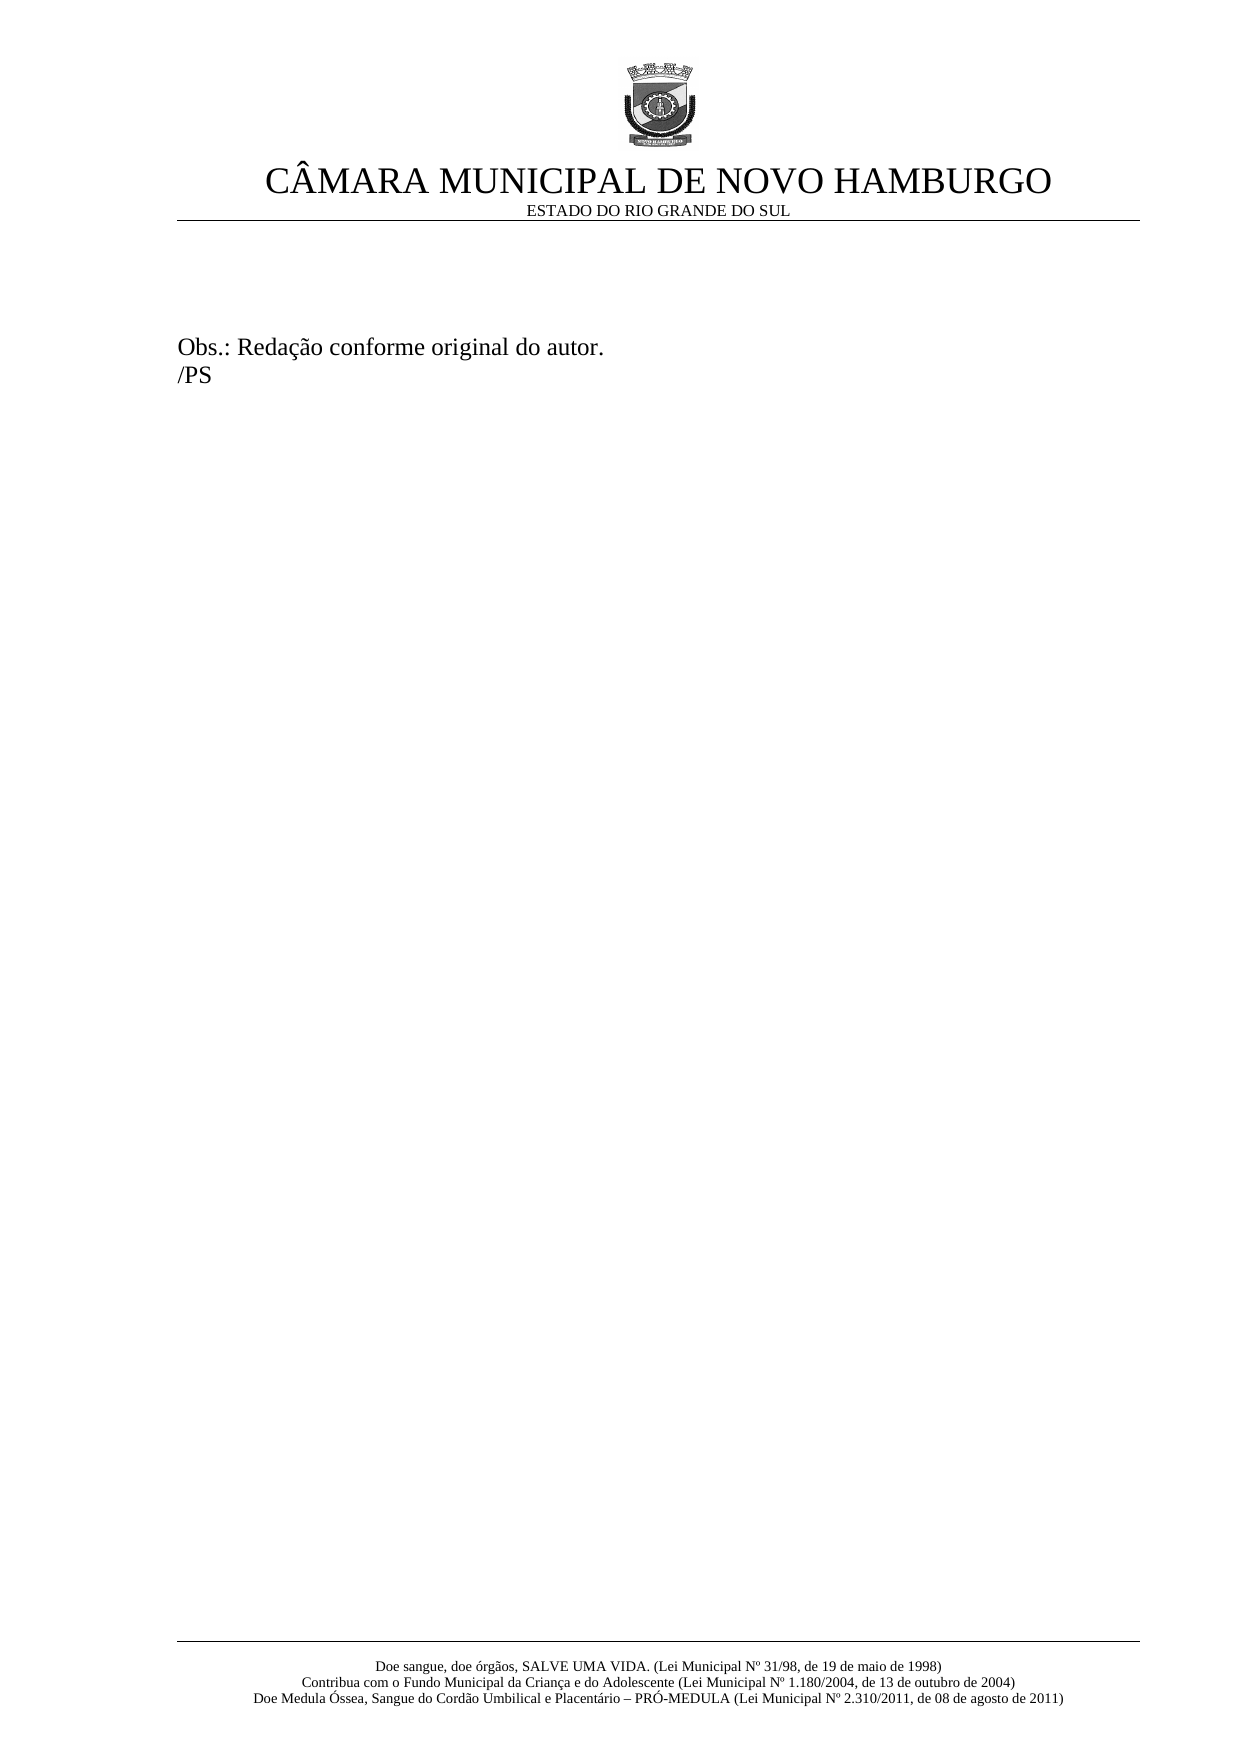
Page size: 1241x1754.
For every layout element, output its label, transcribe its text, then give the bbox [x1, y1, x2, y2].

text /PS [177, 361, 1140, 389]
text Obs.: Redação conforme original do autor. [177, 333, 1140, 361]
